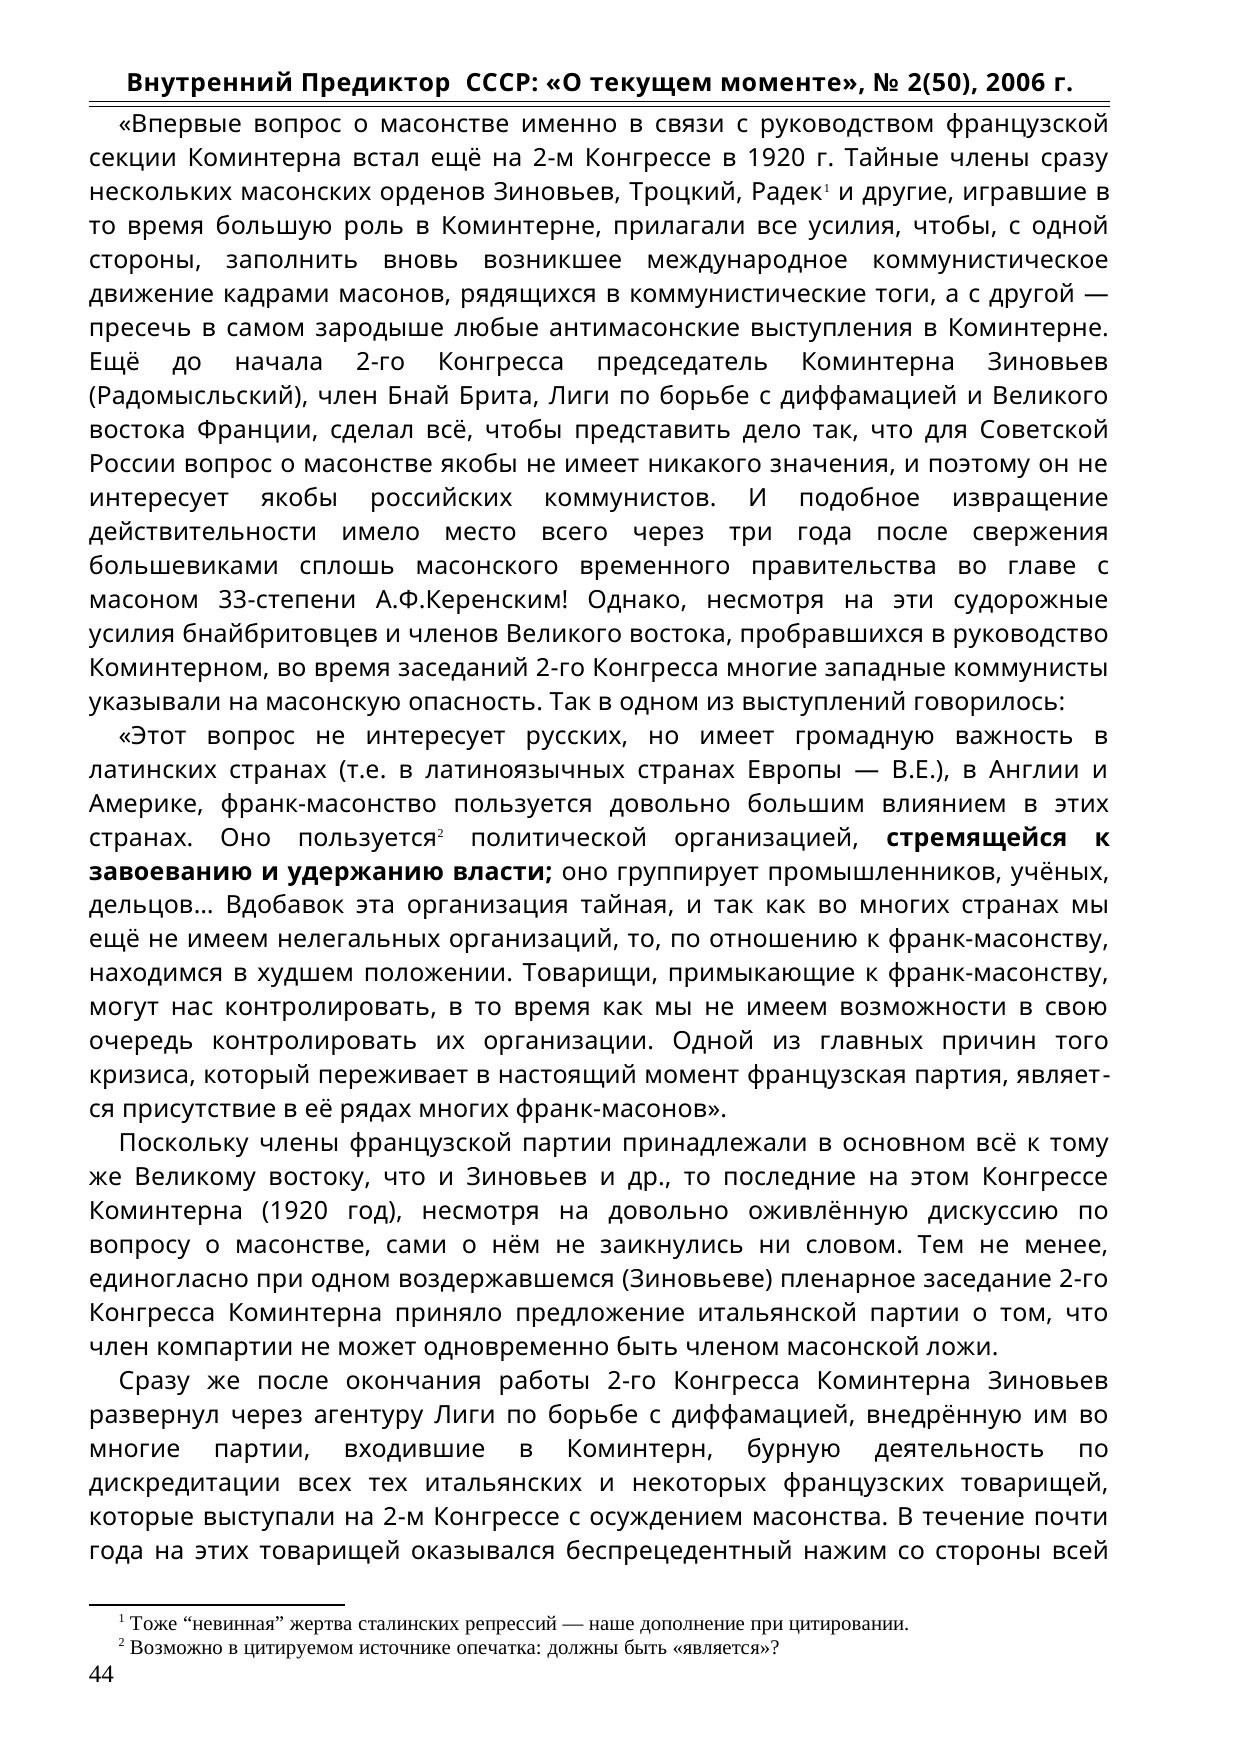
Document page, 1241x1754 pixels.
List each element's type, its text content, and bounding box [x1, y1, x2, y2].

text Сразу же после окончания работы 2-го Конгресса Коминтерна Зиновьев развернул через агентуру Лиги по борьбе с диффамацией, внедрённую им во многие партии, входившие в Коминтерн, бурную деятельность по дискредитации всех тех итальянских и некоторых французских товарищей, которые выступали на 2-м Конгрессе с осуждением масонства. В течение почти года на этих товарищей оказывался беспрецедентный нажим со стороны всей [89, 1363, 1110, 1567]
text «Этот вопрос не интересует русских, но имеет громадную важность в латинских странах (т.е. в латиноязычных странах Европы — В.Е.), в Англии и Америке, франк-масонство пользуется довольно большим влиянием в этих странах. Оно пользуется политической организацией, стремящейся к завоеванию и удержанию власти; оно группирует промышленников, учёных, дельцов… Вдобавок эта организация тайная, и так как во многих странах мы ещё не имеем нелегальных организаций, то, по отношению к франк-масонству, находимся в худшем положении. Товарищи, примыкающие к франк-масонству, могут нас контролировать, в то время как мы не имеем возможности в свою очередь контролировать их организации. Одной из главных причин того кризиса, который переживает в настоящий момент французская партия, являет­ся присутствие в её рядах многих франк-масонов». [89, 718, 1110, 1125]
text Тоже “невинная” жертва сталинских репрессий — наше дополнение при цитировании. [89, 1611, 1110, 1635]
text Поскольку члены французской партии принадлежали в основном всё к тому же Великому востоку, что и Зиновьев и др., то последние на этом Конгрессе Коминтерна (1920 год), несмотря на довольно оживлённую дискуссию по вопросу о масонстве, сами о нём не заикнулись ни словом. Тем не менее, единогласно при одном воздержавшемся (Зиновьеве) пленарное заседание 2-го Конгресса Коминтерна приняло предложение итальянской партии о том, что член компартии не может одновременно быть членом масонской ложи. [89, 1125, 1110, 1363]
text «Впервые вопрос о масонстве именно в связи с руководством французской секции Коминтерна встал ещё на 2-м Конгрессе в 1920 г. Тайные члены сразу нескольких масонских орденов Зиновьев, Троцкий, Радек и другие, игравшие в то время большую роль в Коминтерне, прилагали все усилия, чтобы, с одной стороны, заполнить вновь возникшее международное коммунистическое движе­ние кадрами масонов, рядящихся в коммунистические тоги, а с другой — пресечь в самом зародыше любые антимасонские выступления в Коминтерне. Ещё до начала 2-го Конгресса председатель Коминтерна Зиновьев (Радомысльский), член Бнай Брита, Лиги по борьбе с диффамацией и Великого востока Франции, сделал всё, чтобы представить дело так, что для Советской России вопрос о масонстве якобы не имеет никакого значения, и поэтому он не интересует якобы российских коммунистов. И подобное извращение действительности имело место всего через три года после свержения большевиками сплошь масонского временного правительства во главе с масоном 33-степени А.Ф.Керенским! Однако, несмотря на эти судорожные усилия бнайбритовцев и членов Великого востока, пробравшихся в руководство Коминтерном, во время заседаний 2-го Конгресса многие западные коммунисты указывали на масонскую опасность. Так в одном из выступлений говорилось: [89, 107, 1110, 718]
text Возможно в цитируемом источнике опечатка: должны быть «является»? [89, 1635, 1110, 1659]
